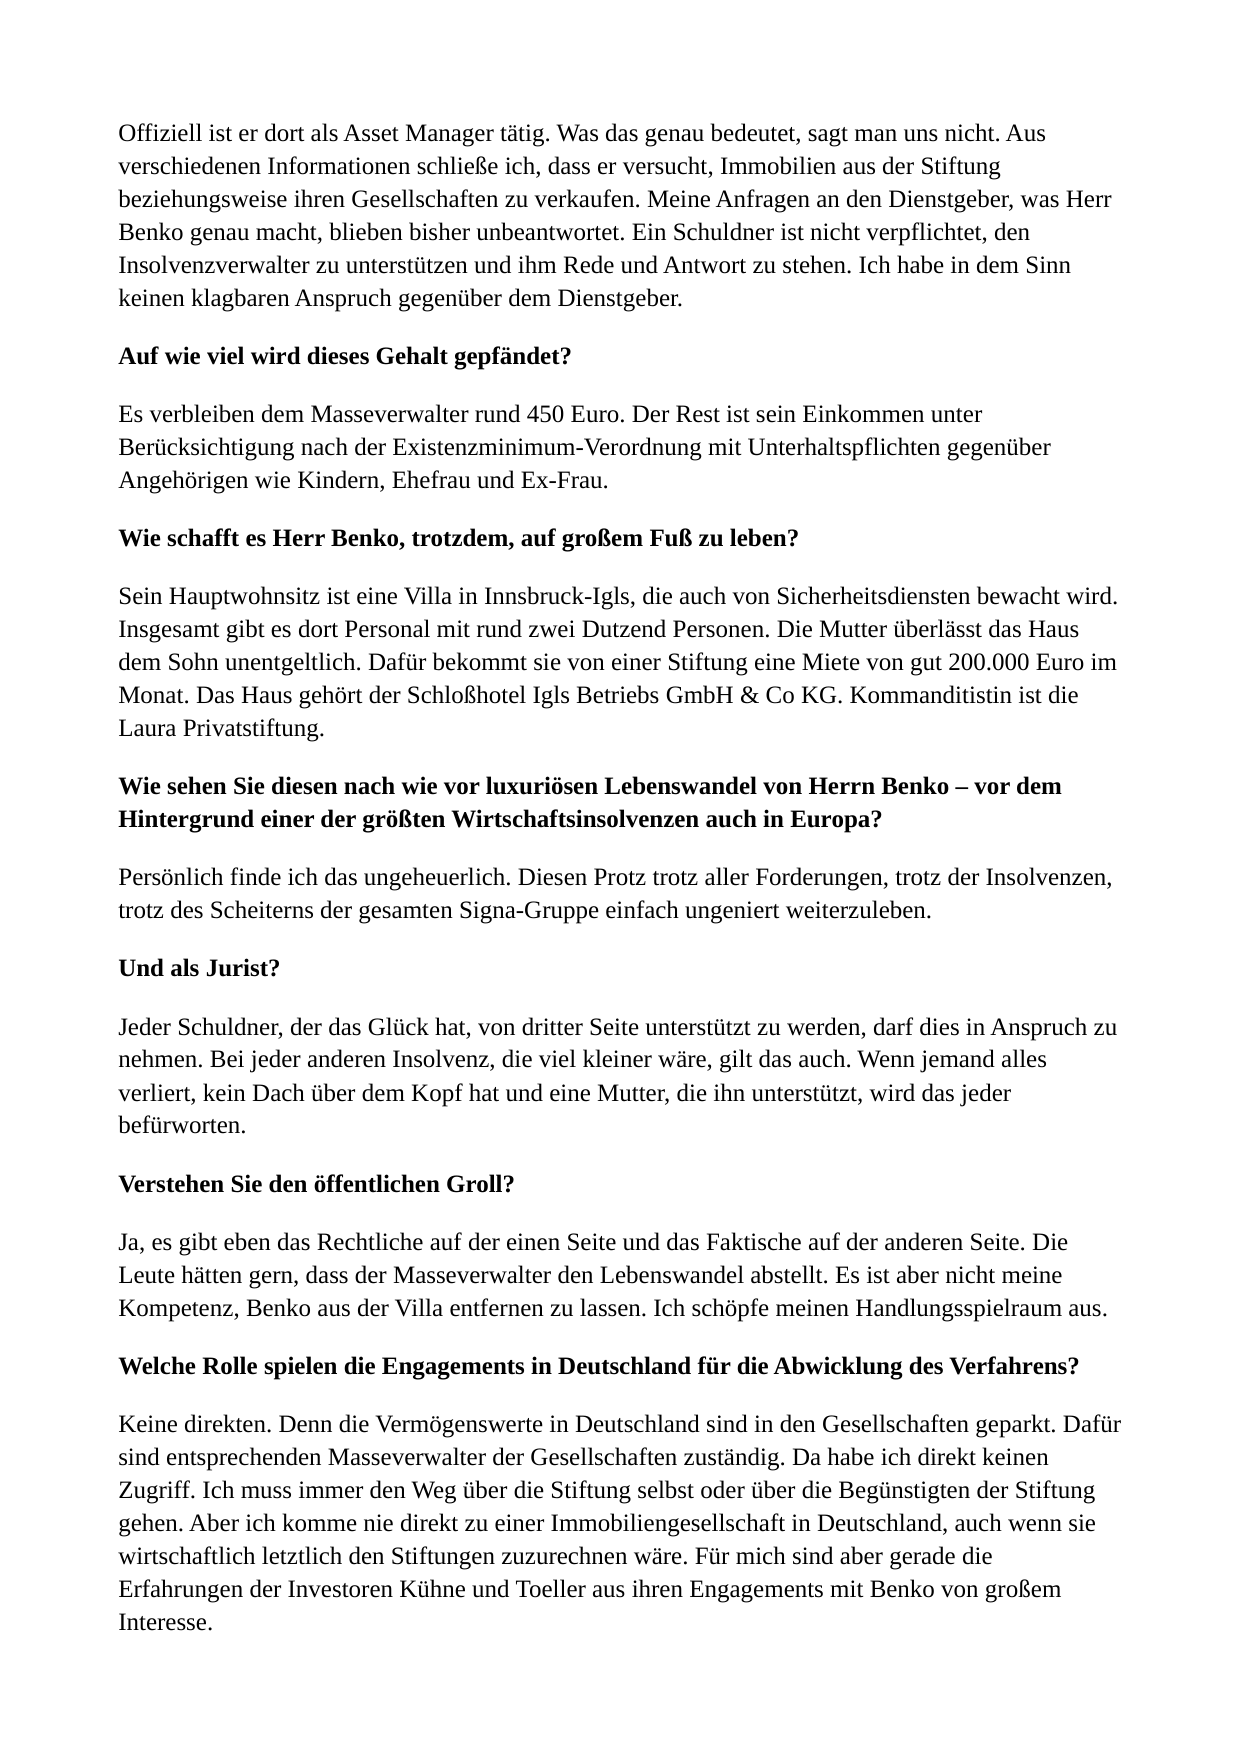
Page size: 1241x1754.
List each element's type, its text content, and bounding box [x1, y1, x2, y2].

text Und als Jurist? [118, 953, 1122, 982]
text Wie schafft es Herr Benko, trotzdem, auf großem Fuß zu leben? [118, 523, 1122, 552]
text Keine direkten. Denn die Vermögenswerte in Deutschland sind in den Gesellschaften geparkt. Dafür sind entsprechenden Masseverwalter der Gesellschaften zuständig. Da habe ich direkt keinen Zugriff. Ich muss immer den Weg über die Stiftung selbst oder über die Begünstigten der Stiftung gehen. Aber ich komme nie direkt zu einer Immobiliengesellschaft in Deutschland, auch wenn sie wirtschaftlich letztlich den Stiftungen zuzurechnen wäre. Für mich sind aber gerade die Erfahrungen der Investoren Kühne und Toeller aus ihren Engagements mit Benko von großem Interesse. [118, 1409, 1122, 1636]
text Welche Rolle spielen die Engagements in Deutschland für die Abwicklung des Verfahrens? [118, 1351, 1122, 1379]
text Offiziell ist er dort als Asset Manager tätig. Was das genau bedeutet, sagt man uns nicht. Aus verschiedenen Informationen schließe ich, dass er versucht, Immobilien aus der Stiftung beziehungsweise ihren Gesellschaften zu verkaufen. Meine Anfragen an den Dienstgeber, was Herr Benko genau macht, blieben bisher unbeantwortet. Ein Schuldner ist nicht verpflichtet, den Insolvenzverwalter zu unterstützen und ihm Rede und Antwort zu stehen. Ich habe in dem Sinn keinen klagbaren Anspruch gegenüber dem Dienstgeber. [118, 118, 1122, 312]
text Auf wie viel wird dieses Gehalt gepfändet? [118, 341, 1122, 370]
text Wie sehen Sie diesen nach wie vor luxuriösen Lebenswandel von Herrn Benko – vor dem Hintergrund einer der größten Wirtschaftsinsolvenzen auch in Europa? [118, 771, 1122, 833]
text Jeder Schuldner, der das Glück hat, von dritter Seite unterstützt zu werden, darf dies in Anspruch zu nehmen. Bei jeder anderen Insolvenz, die viel kleiner wäre, gilt das auch. Wenn jemand alles verliert, kein Dach über dem Kopf hat und eine Mutter, die ihn unterstützt, wird das jeder befürworten. [118, 1012, 1122, 1139]
text Persönlich finde ich das ungeheuerlich. Diesen Protz trotz aller Forderungen, trotz der Insolvenzen, trotz des Scheiterns der gesamten Signa-Gruppe einfach ungeniert weiterzuleben. [118, 862, 1122, 924]
text Verstehen Sie den öffentlichen Groll? [118, 1169, 1122, 1197]
text Sein Hauptwohnsitz ist eine Villa in Innsbruck-Igls, die auch von Sicherheitsdiensten bewacht wird. Insgesamt gibt es dort Personal mit rund zwei Dutzend Personen. Die Mutter überlässt das Haus dem Sohn unentgeltlich. Dafür bekommt sie von einer Stiftung eine Miete von gut 200.000 Euro im Monat. Das Haus gehört der Schloßhotel Igls Betriebs GmbH & Co KG. Kommanditistin ist die Laura Privatstiftung. [118, 581, 1122, 742]
text Ja, es gibt eben das Rechtliche auf der einen Seite und das Faktische auf der anderen Seite. Die Leute hätten gern, dass der Masseverwalter den Lebenswandel abstellt. Es ist aber nicht meine Kompetenz, Benko aus der Villa entfernen zu lassen. Ich schöpfe meinen Handlungsspielraum aus. [118, 1227, 1122, 1321]
text Es verbleiben dem Masseverwalter rund 450 Euro. Der Rest ist sein Einkommen unter Berücksichtigung nach der Existenzminimum-Verordnung mit Unterhaltspflichten gegenüber Angehörigen wie Kindern, Ehefrau und Ex-Frau. [118, 399, 1122, 494]
